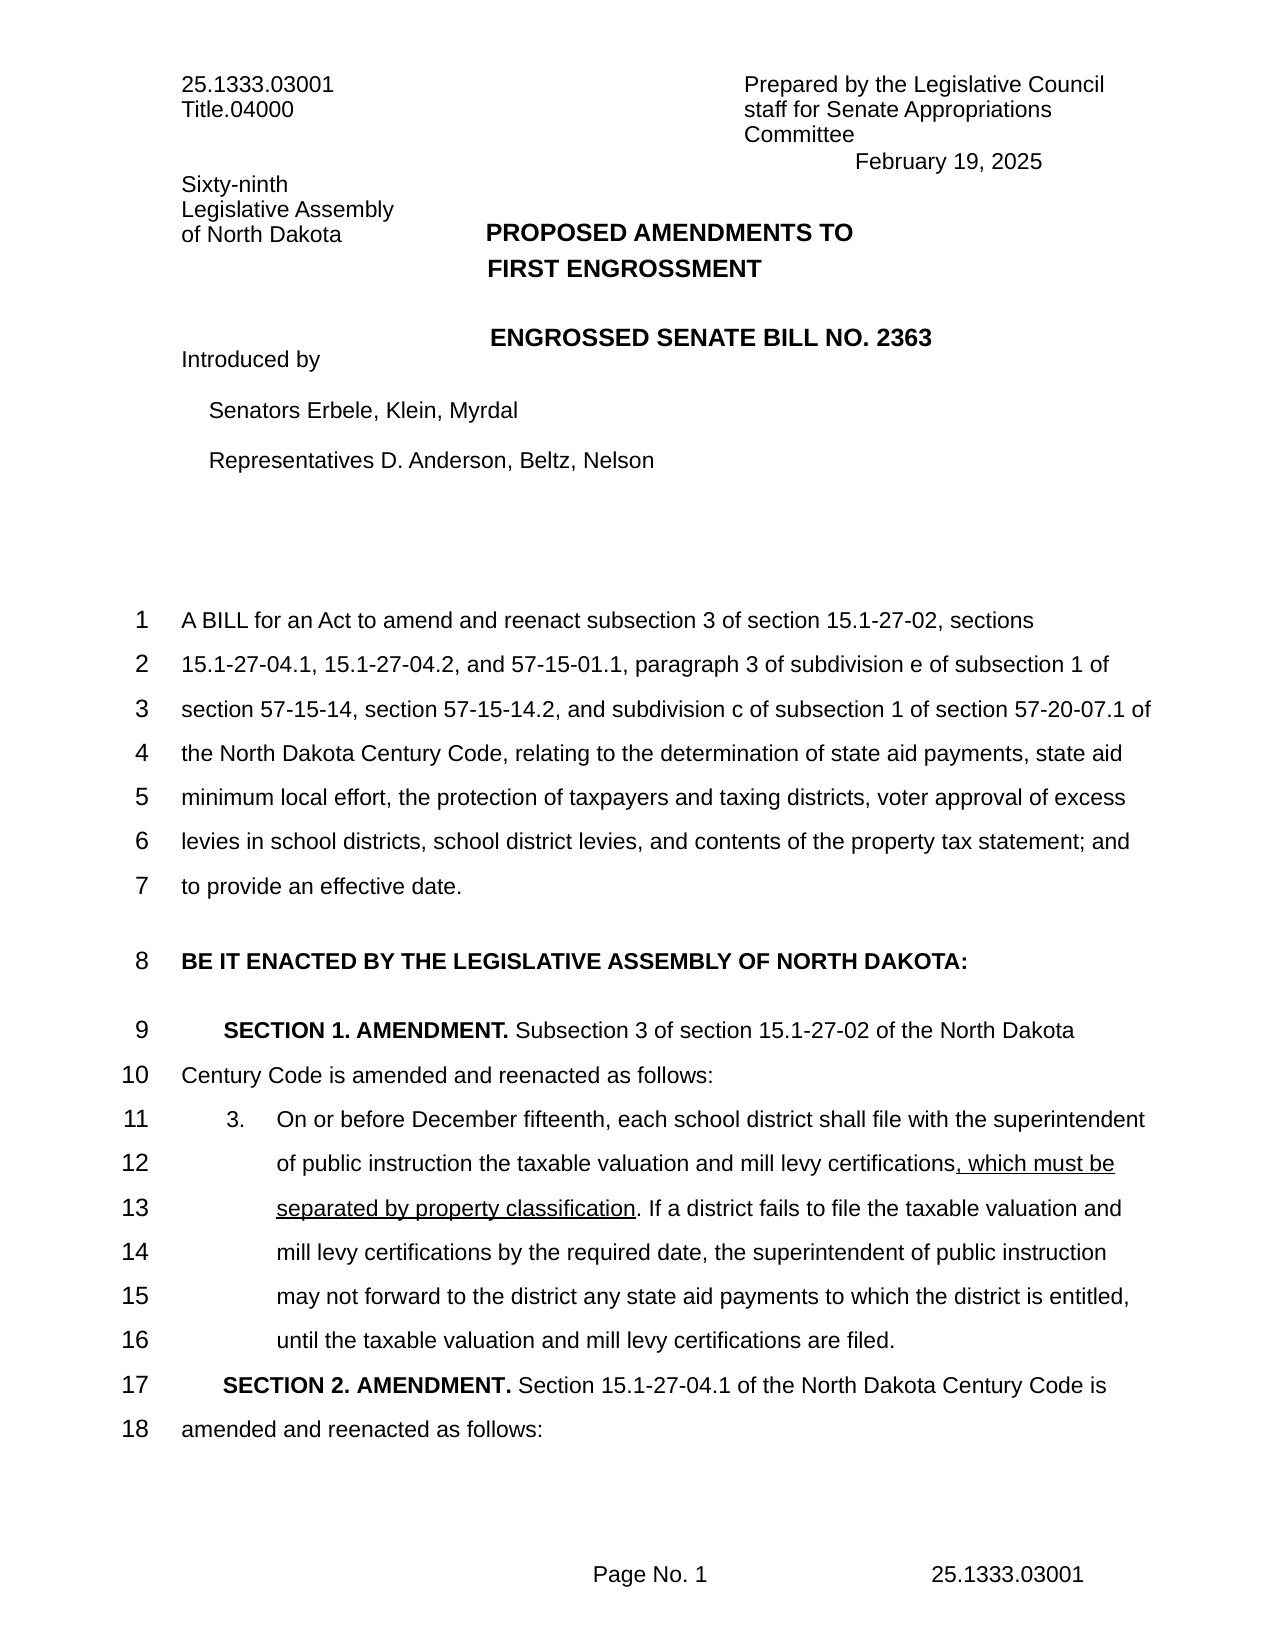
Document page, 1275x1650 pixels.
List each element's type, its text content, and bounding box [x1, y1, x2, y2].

text 3. On or before December fifteenth, each school district shall file with the superintendent of public instruction the taxable valuation and mill levy certifications, which must be separated by property classification. If a district fails to file the taxable valuation and mill levy certifications by the required date, the superintendent of public instruction may not forward to the district any state aid payments to which the district is entitled, until the taxable valuation and mill levy certifications are filed. [181, 1092, 1154, 1358]
text Introduced by [181, 348, 1154, 373]
table_cell February 19, 2025 [744, 148, 1153, 198]
text Legislative Assembly [181, 198, 1154, 223]
text of North Dakota [181, 223, 1154, 248]
text Senators Erbele, Klein, Myrdal [208, 400, 1154, 423]
table_cell Sixty-ninth [181, 148, 744, 198]
table_header Prepared by the Legislative Council staff for Senate Appropriations Committee [744, 73, 1153, 148]
title PROPOSED AMENDMENTS TO [486, 217, 872, 246]
text SECTION 2. AMENDMENT. Section 15.1‑27‑04.1 of the North Dakota Century Code is amended and reenacted as follows: [181, 1358, 1154, 1446]
text SECTION 1. AMENDMENT. Subsection 3 of section 15.1‑27‑02 of the North Dakota Century Code is amended and reenacted as follows: [181, 1003, 1154, 1092]
title FIRST ENGROSSMENT [487, 256, 762, 283]
table_header 25.1333.03001 Title. [181, 73, 744, 148]
text BE IT ENACTED BY THE LEGISLATIVE ASSEMBLY OF NORTH DAKOTA: [181, 934, 1154, 978]
title A BILL for an Act to amend and reenact subsection 3 of section 15.1‑27‑02, sections 15.1‑27‑04.1, 15.1‑27‑04.2, and 57‑15‑01.1, paragraph 3 of subdivision e of subsection 1 of section 57‑15‑14, section 57‑15‑14.2, and subdivision c of subsection 1 of section 57‑20‑07.1 of the North Dakota Century Code, relating to the determination of state aid payments, state aid minimum local effort, the protection of taxpayers and taxing districts, voter approval of excess levies in school districts, school district levies, and contents of the property tax statement; and to provide an effective date. [181, 593, 1154, 903]
text Representatives D. Anderson, Beltz, Nelson [208, 450, 1154, 473]
title ENGROSSED Senate BILL NO. 2363 [490, 322, 932, 351]
